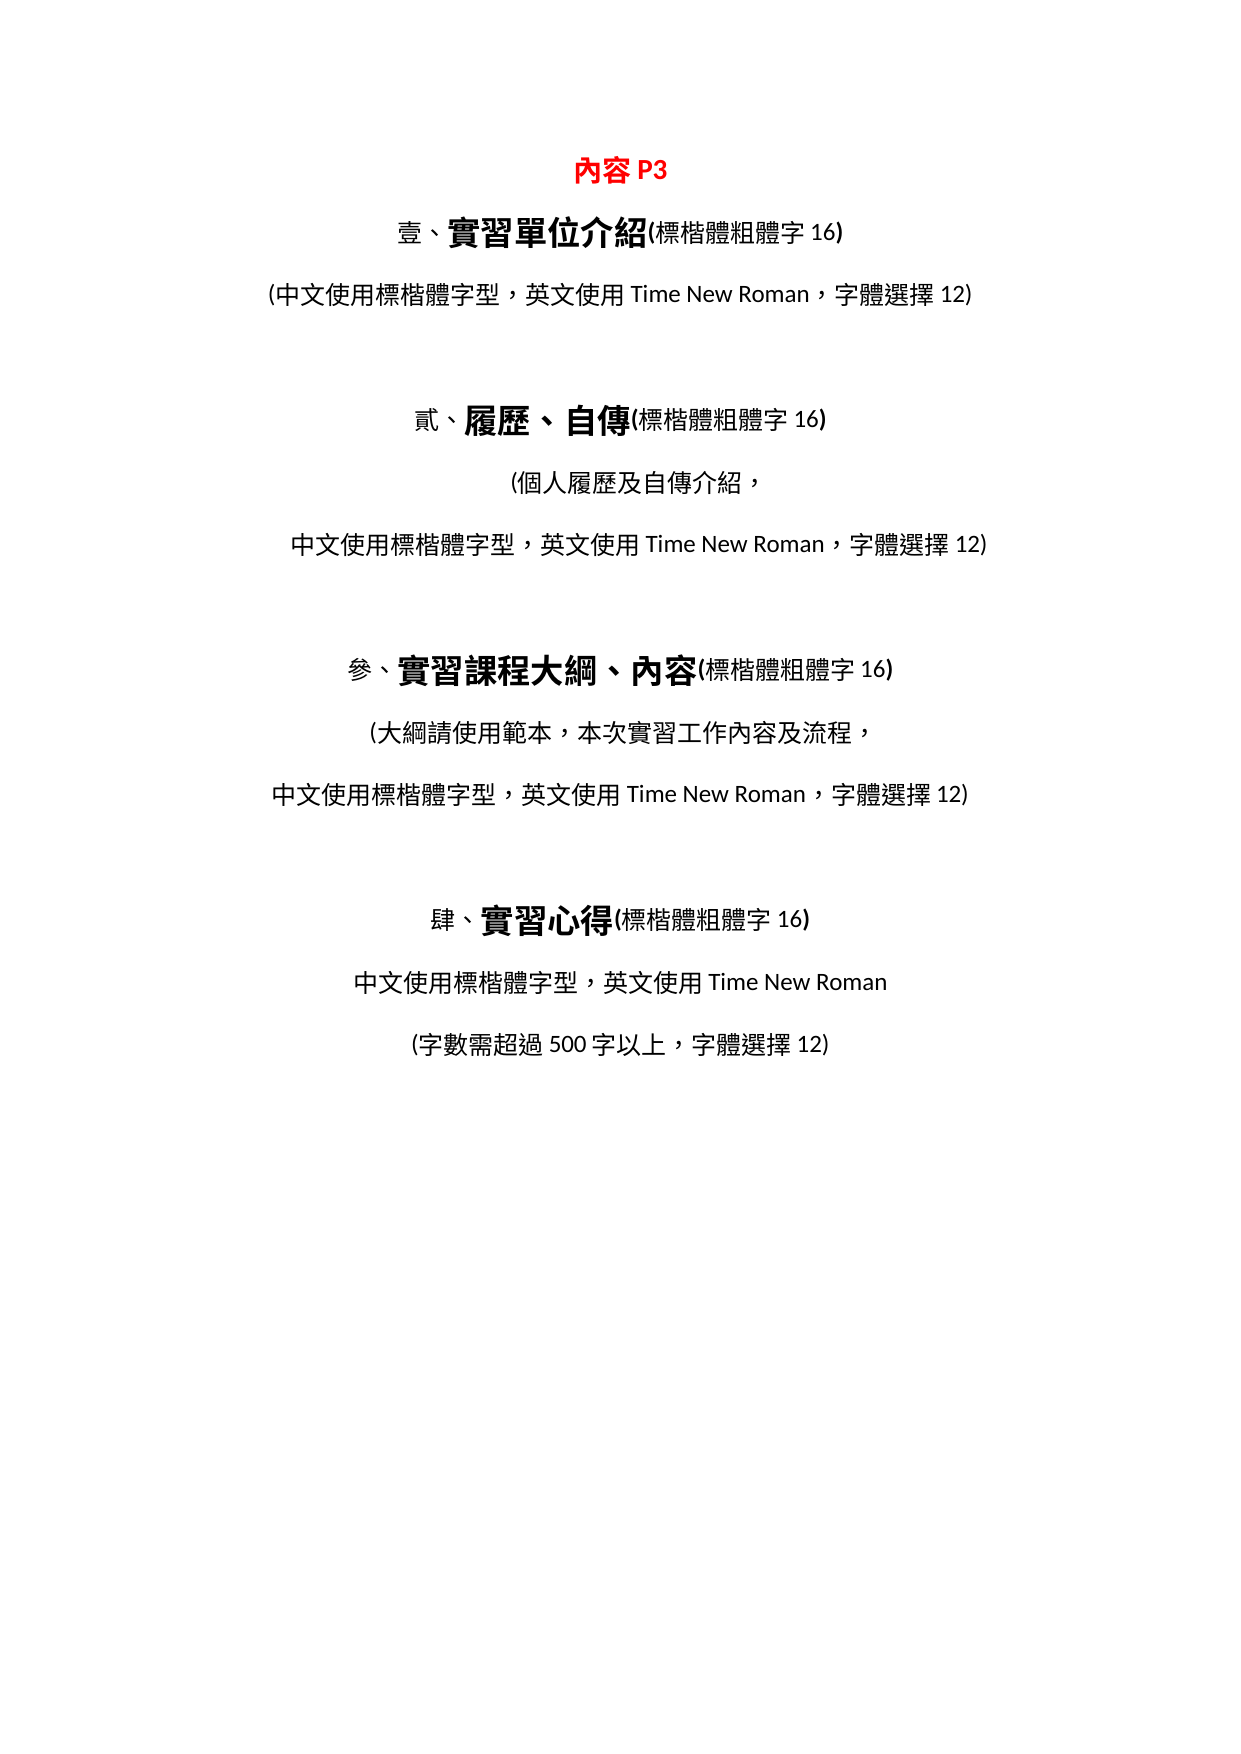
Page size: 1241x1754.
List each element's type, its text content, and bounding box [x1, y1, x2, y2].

list 實習課程大綱、內容(標楷體粗體字16) [59, 627, 1181, 689]
list 實習單位介紹(標楷體粗體字16) [59, 189, 1181, 252]
text (大綱請使用範本，本次實習工作內容及流程， [59, 689, 1181, 752]
text (中文使用標楷體字型，英文使用Time New Roman，字體選擇12) [59, 252, 1181, 314]
list 實習心得(標楷體粗體字16) [59, 877, 1181, 939]
text (個人履歷及自傳介紹， [97, 439, 1181, 502]
text 中文使用標楷體字型，英文使用Time New Roman，字體選擇12) [59, 752, 1181, 814]
list 履歷、自傳(標楷體粗體字16) [59, 377, 1181, 439]
text 中文使用標楷體字型，英文使用Time New Roman，字體選擇12) [97, 502, 1181, 564]
text 中文使用標楷體字型，英文使用Time New Roman [59, 939, 1181, 1002]
text 內容P3 [59, 127, 1181, 189]
text (字數需超過500字以上，字體選擇12) [59, 1002, 1181, 1064]
